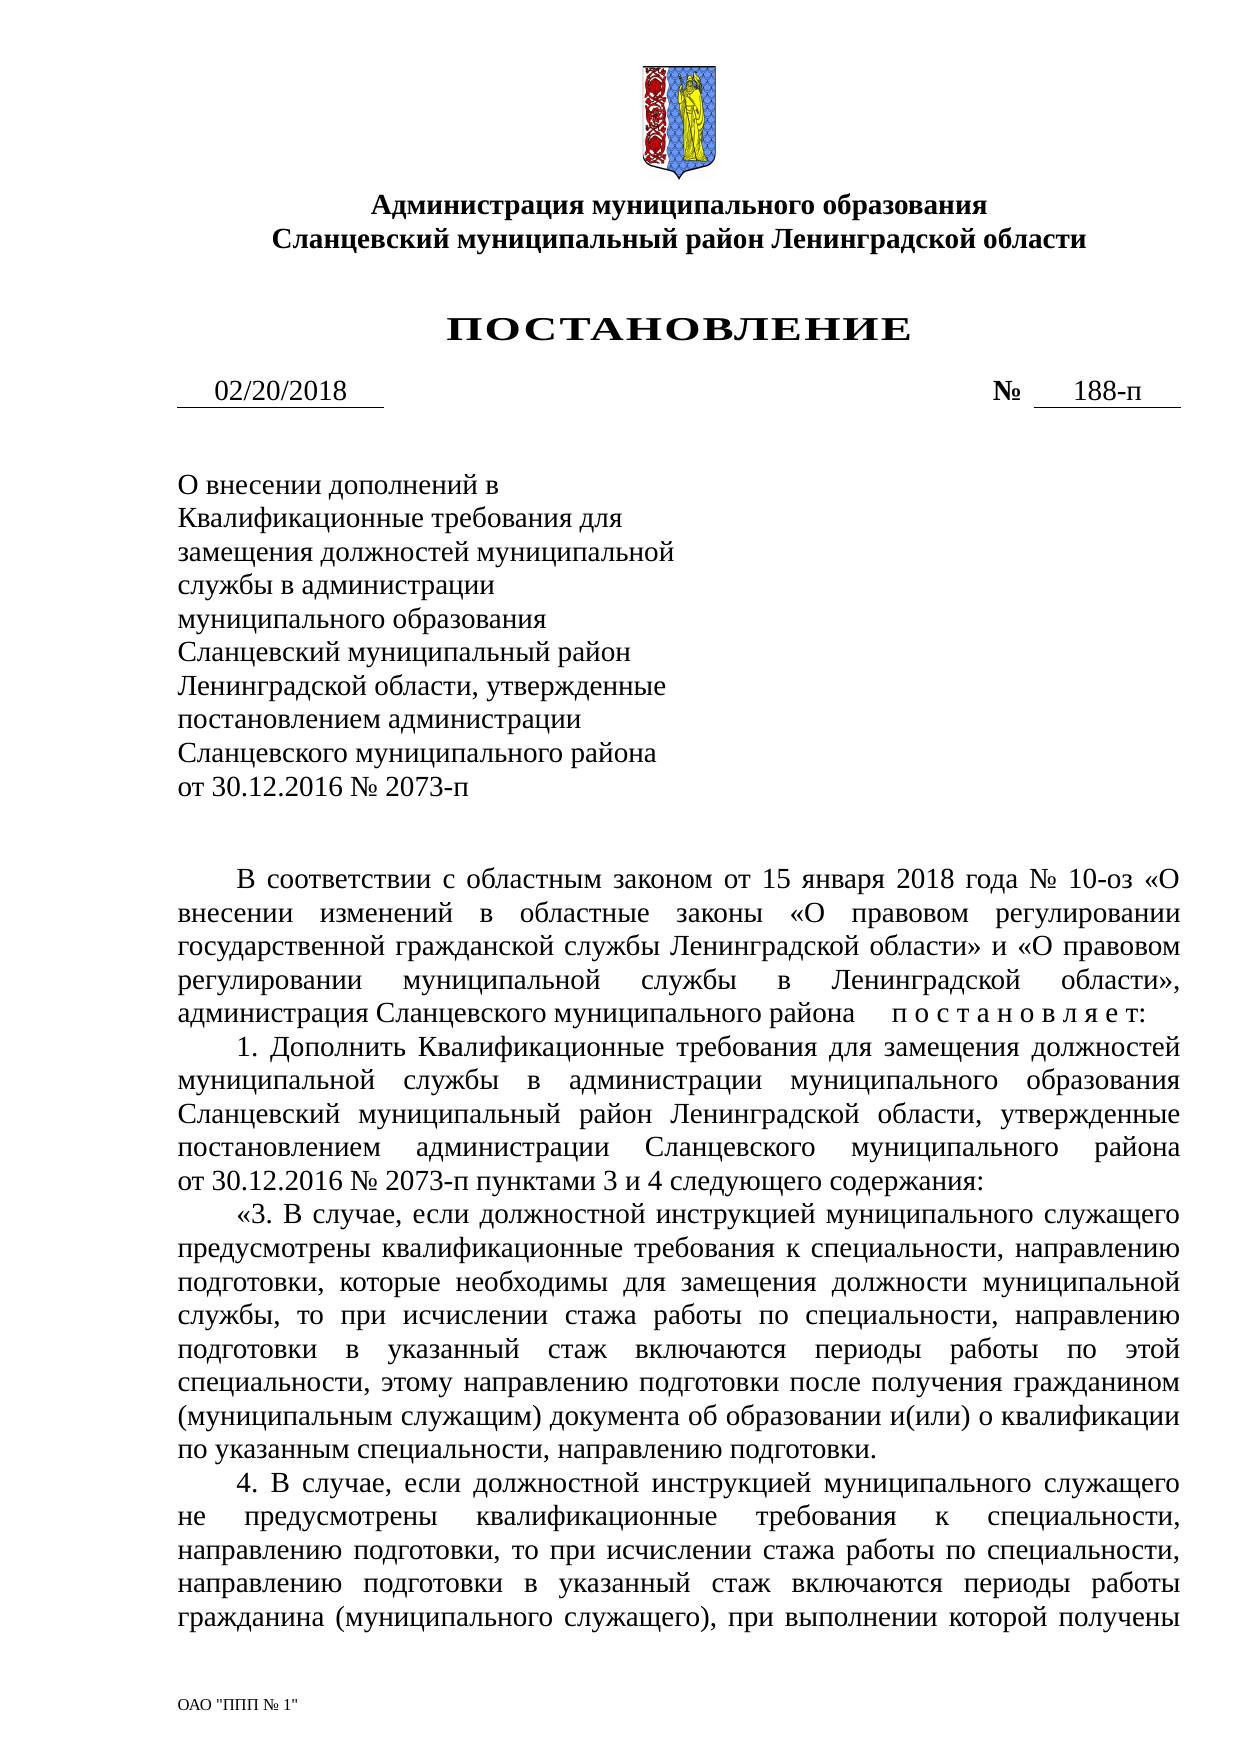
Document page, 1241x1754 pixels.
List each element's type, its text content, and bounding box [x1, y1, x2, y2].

text 1. Дополнить Квалификационные требования для замещения должностей муниципальной службы в администрации муниципального образования Сланцевский муниципальный район Ленинградской области, утвержденные постановлением администрации Сланцевского муниципального района от 30.12.2016 № 2073-п пунктами 3 и 4 следующего содержания: [177, 1029, 1181, 1197]
text 4. В случае, если должностной инструкцией муниципального служащего не предусмотрены квалификационные требования к специальности, направлению подготовки, то при исчислении стажа работы по специальности, направлению подготовки в указанный стаж включаются периоды работы гражданина (муниципального служащего), при выполнении которой получены [177, 1465, 1181, 1633]
picture [642, 66, 716, 180]
text В соответствии с областным законом от 15 января 2018 года № 10-оз «О внесении изменений в областные законы «О правовом регулировании государственной гражданской службы Ленинградской области» и «О правовом регулировании муниципальной службы в Ленинградской области», администрация Сланцевского муниципального района п о с т а н о в л я е т: [177, 861, 1181, 1029]
text «3. В случае, если должностной инструкцией муниципального служащего предусмотрены квалификационные требования к специальности, направлению подготовки, которые необходимы для замещения должности муниципальной службы, то при исчислении стажа работы по специальности, направлению подготовки в указанный стаж включаются периоды работы по этой специальности, этому направлению подготовки после получения гражданином (муниципальным служащим) документа об образовании и(или) о квалификации по указанным специальности, направлению подготовки. [177, 1197, 1181, 1465]
table_header [679, 408, 1181, 861]
table_header 188-п [1034, 373, 1181, 407]
table_header [384, 373, 709, 407]
table_header № [709, 373, 1033, 407]
table_header Администрация муниципального образования Сланцевский муниципальный район Ленинградской области ПОСТАНОВЛЕНИЕ [177, 59, 1181, 373]
table_header О внесении дополнений в Квалификационные требования для замещения должностей муниципальной службы в администрации муниципального образования Сланцевский муниципальный район Ленинградской области, утвержденные постановлением администрации Сланцевского муниципального района от 30.12.2016 № 2073-п [177, 408, 679, 861]
table_header 20.02.2018 [177, 373, 384, 407]
